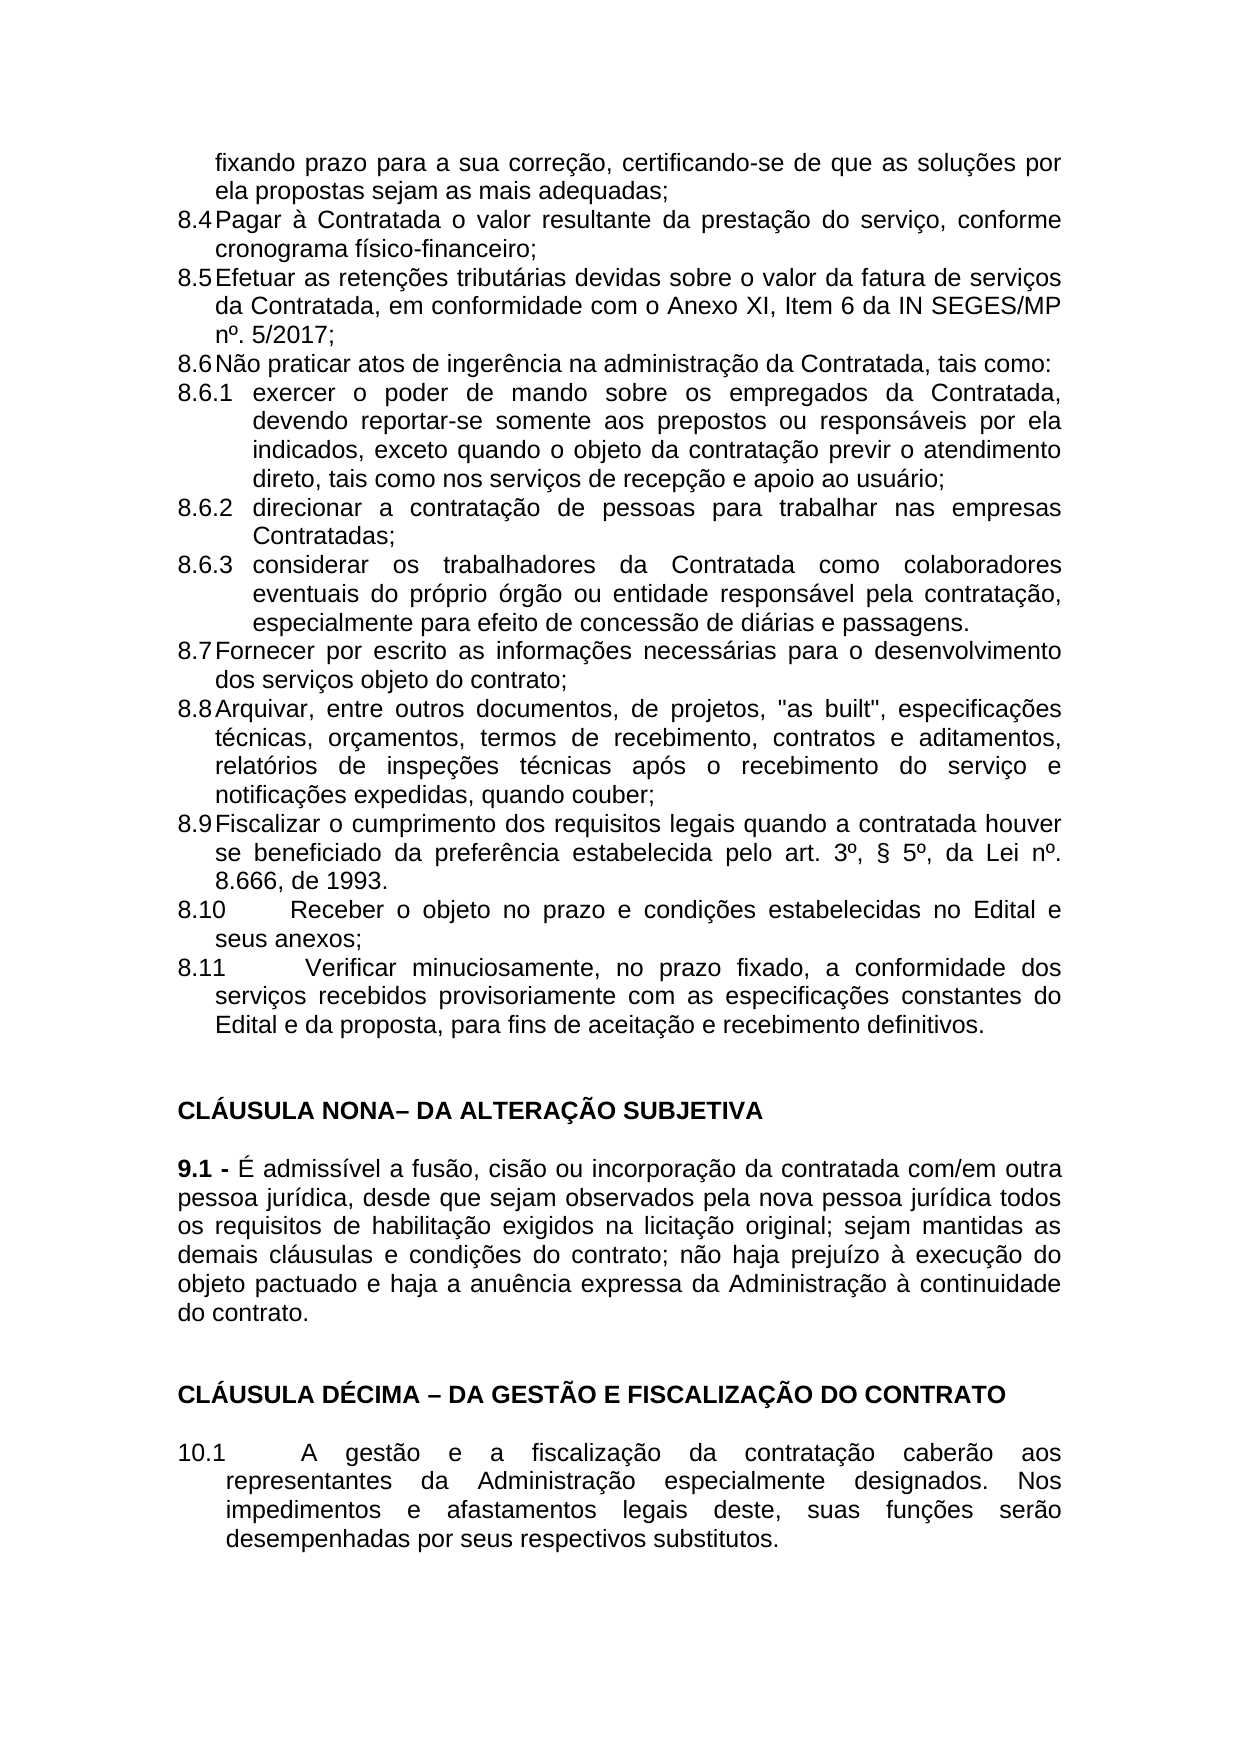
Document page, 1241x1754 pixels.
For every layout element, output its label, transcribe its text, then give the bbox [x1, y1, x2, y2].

list Receber o objeto no prazo e condições estabelecidas no Edital e seus anexos; [177, 895, 1063, 953]
list exercer o poder de mando sobre os empregados da Contratada, devendo reportar-se somente aos prepostos ou responsáveis por ela indicados, exceto quando o objeto da contratação previr o atendimento direto, tais como nos serviços de recepção e apoio ao usuário; [177, 378, 1063, 493]
list A gestão e a fiscalização da contratação caberão aos representantes da Administração especialmente designados. Nos impedimentos e afastamentos legais deste, suas funções serão desempenhadas por seus respectivos substitutos. [177, 1438, 1063, 1553]
list Verificar minuciosamente, no prazo fixado, a conformidade dos serviços recebidos provisoriamente com as especificações constantes do Edital e da proposta, para fins de aceitação e recebimento definitivos. [177, 953, 1063, 1039]
text CLÁUSULA NONA– DA ALTERAÇÃO SUBJETIVA [177, 1096, 1063, 1125]
list Fiscalizar o cumprimento dos requisitos legais quando a contratada houver se beneficiado da preferência estabelecida pelo art. 3º, § 5º, da Lei nº. 8.666, de 1993. [177, 809, 1063, 895]
list fixando prazo para a sua correção, certificando-se de que as soluções por ela propostas sejam as mais adequadas; [177, 148, 1063, 205]
list Efetuar as retenções tributárias devidas sobre o valor da fatura de serviços da Contratada, em conformidade com o Anexo XI, Item 6 da IN SEGES/MP nº. 5/2017; [177, 263, 1063, 349]
list Arquivar, entre outros documentos, de projetos, "as built", especificações técnicas, orçamentos, termos de recebimento, contratos e aditamentos, relatórios de inspeções técnicas após o recebimento do serviço e notificações expedidas, quando couber; [177, 694, 1063, 809]
list Pagar à Contratada o valor resultante da prestação do serviço, conforme cronograma físico-financeiro; [177, 205, 1063, 263]
list considerar os trabalhadores da Contratada como colaboradores eventuais do próprio órgão ou entidade responsável pela contratação, especialmente para efeito de concessão de diárias e passagens. [177, 550, 1063, 636]
list Fornecer por escrito as informações necessárias para o desenvolvimento dos serviços objeto do contrato; [177, 636, 1063, 694]
list Não praticar atos de ingerência na administração da Contratada, tais como: [177, 349, 1063, 378]
text CLÁUSULA DÉCIMA – DA GESTÃO E FISCALIZAÇÃO DO CONTRATO [177, 1380, 1063, 1409]
text 9.1 - É admissível a fusão, cisão ou incorporação da contratada com/em outra pessoa jurídica, desde que sejam observados pela nova pessoa jurídica todos os requisitos de habilitação exigidos na licitação original; sejam mantidas as demais cláusulas e condições do contrato; não haja prejuízo à execução do objeto pactuado e haja a anuência expressa da Administração à continuidade do contrato. [177, 1154, 1063, 1326]
list direcionar a contratação de pessoas para trabalhar nas empresas Contratadas; [177, 493, 1063, 550]
